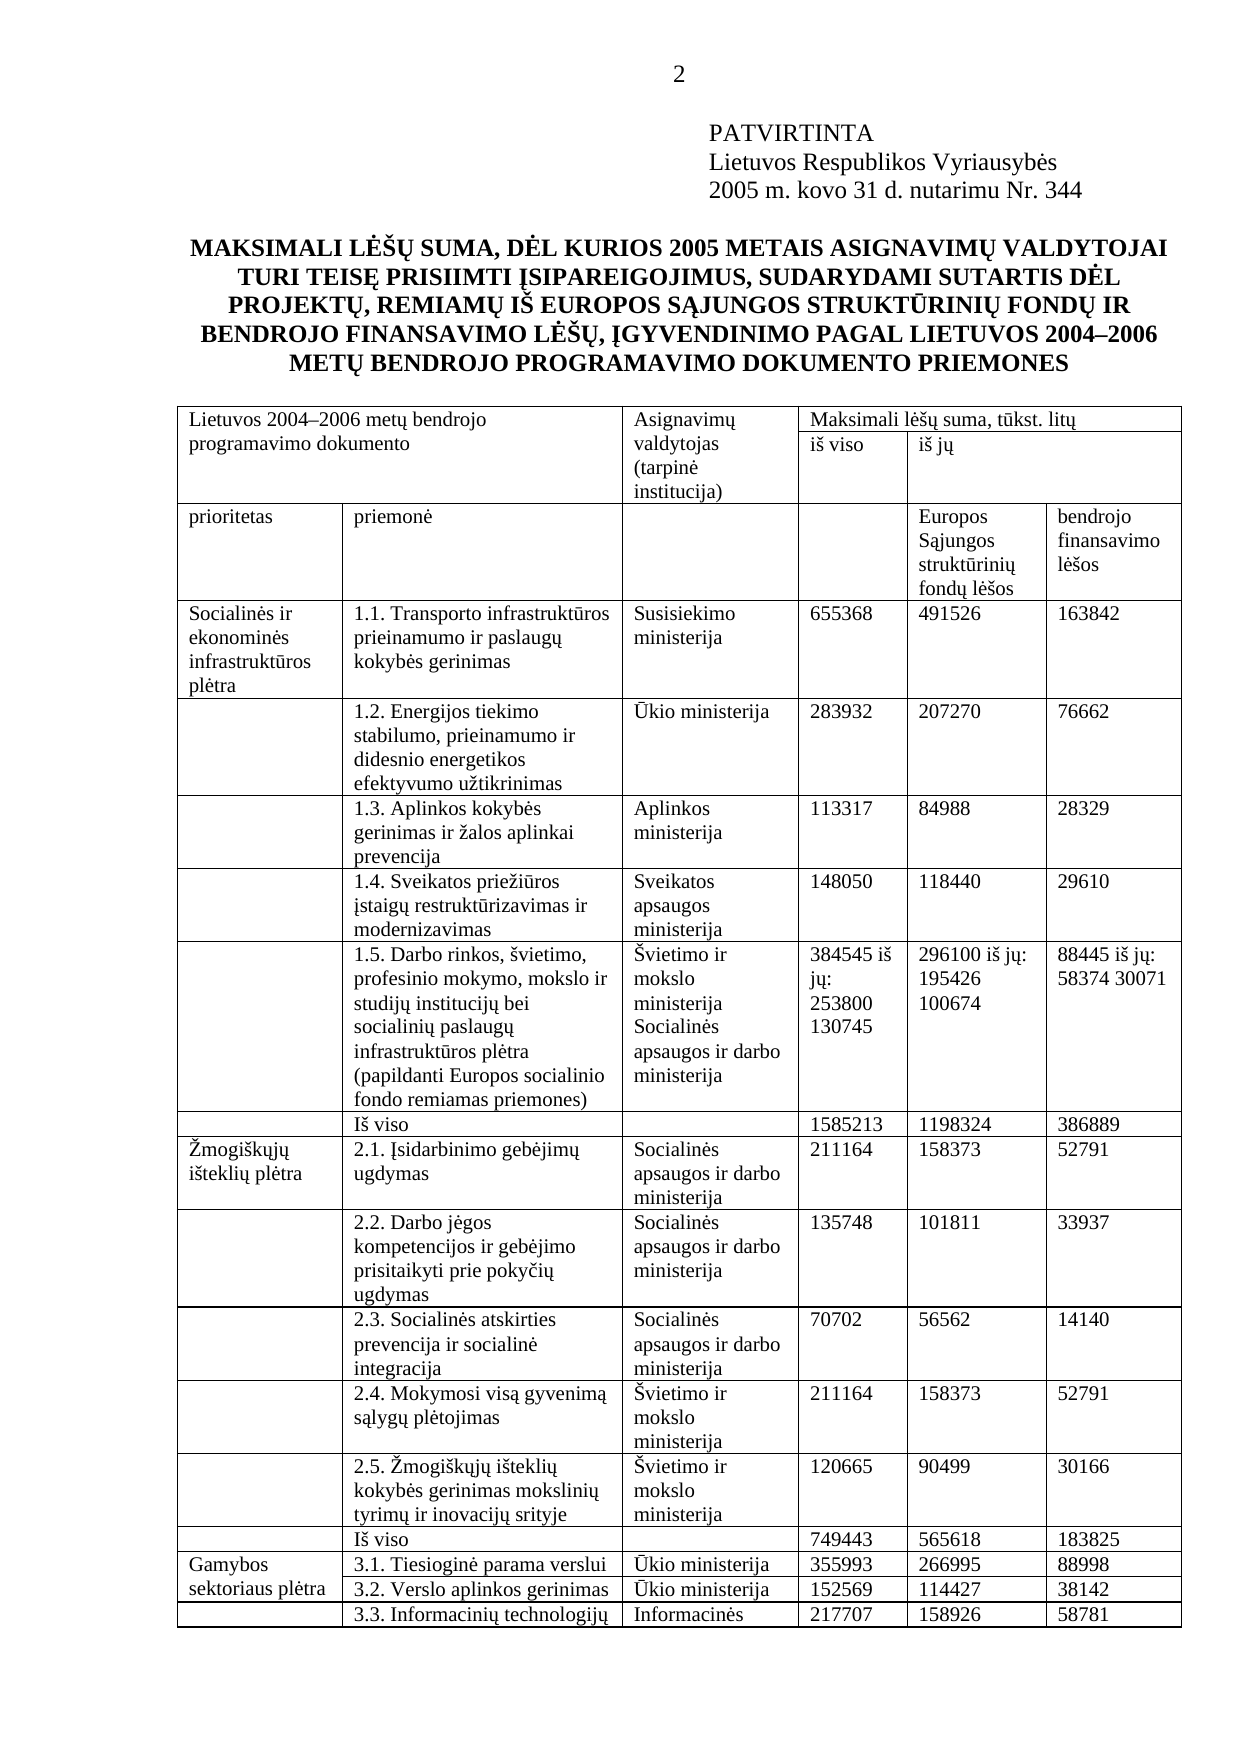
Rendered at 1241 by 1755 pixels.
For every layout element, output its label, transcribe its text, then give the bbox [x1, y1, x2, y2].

table_cell 565618 [908, 1527, 1046, 1551]
table_cell 386889 [1047, 1112, 1181, 1136]
table_cell 1.2. Energijos tiekimo stabilumo, prieinamumo ir didesnio energetikos efektyvumo užtikrinimas [343, 699, 622, 795]
table_cell 296100 iš jų: 195426 100674 [908, 942, 1046, 1111]
table_cell 211164 [799, 1381, 907, 1453]
table_cell 88445 iš jų: 58374 30071 [1047, 942, 1181, 1111]
table_cell 70702 [799, 1308, 907, 1379]
table_cell 84988 [908, 796, 1046, 868]
table_cell [178, 1527, 342, 1551]
table_cell 148050 [799, 869, 907, 941]
table_cell [178, 796, 342, 868]
table_cell 30166 [1047, 1454, 1181, 1526]
table_cell 2.1. Įsidarbinimo gebėjimų ugdymas [343, 1137, 622, 1209]
table_cell 101811 [908, 1210, 1046, 1306]
table_cell Socialinės apsaugos ir darbo ministerija [623, 1210, 798, 1306]
table_cell 120665 [799, 1454, 907, 1526]
table_cell 135748 [799, 1210, 907, 1306]
table_cell Socialinės apsaugos ir darbo ministerija [623, 1137, 798, 1209]
table_cell 152569 [799, 1577, 907, 1601]
table_cell 2.3. Socialinės atskirties prevencija ir socialinė integracija [343, 1308, 622, 1379]
table_cell [178, 699, 342, 795]
table_cell 158373 [908, 1137, 1046, 1209]
table_cell 384545 iš jų: 253800 130745 [799, 942, 907, 1111]
table_cell 52791 [1047, 1381, 1181, 1453]
table_header Lietuvos 2004–2006 metų bendrojo programavimo dokumento [178, 407, 622, 503]
table_cell 266995 [908, 1552, 1046, 1576]
table_cell 158926 [908, 1603, 1046, 1626]
table_cell 1585213 [799, 1112, 907, 1136]
text Lietuvos Respublikos Vyriausybės [177, 147, 1181, 176]
table_cell [178, 869, 342, 941]
table_cell 118440 [908, 869, 1046, 941]
table_cell Europos Sąjungos struktūrinių fondų lėšos [908, 504, 1046, 600]
table_cell 3.3. Informacinių technologijų [343, 1603, 622, 1626]
table_cell Socialinės ir ekonominės infrastruktūros plėtra [178, 601, 342, 697]
table_cell Žmogiškųjų išteklių plėtra [178, 1137, 342, 1209]
table_cell [178, 1308, 342, 1379]
table_cell Susisiekimo ministerija [623, 601, 798, 697]
table_cell 183825 [1047, 1527, 1181, 1551]
table_cell [178, 1381, 342, 1453]
table_cell 14140 [1047, 1308, 1181, 1379]
table_cell [178, 1210, 342, 1306]
table_cell 38142 [1047, 1577, 1181, 1601]
table_cell 56562 [908, 1308, 1046, 1379]
table_cell 158373 [908, 1381, 1046, 1453]
table_cell [799, 504, 907, 600]
table_cell Švietimo ir mokslo ministerija [623, 1381, 798, 1453]
table_cell 29610 [1047, 869, 1181, 941]
table_cell 2.4. Mokymosi visą gyvenimą sąlygų plėtojimas [343, 1381, 622, 1453]
table_cell prioritetas [178, 504, 342, 600]
table_cell 113317 [799, 796, 907, 868]
text 2005 m. kovo 31 d. nutarimu Nr. 344 [177, 176, 1181, 204]
table_cell 283932 [799, 699, 907, 795]
table_cell bendrojo finansavimo lėšos [1047, 504, 1181, 600]
table_cell 76662 [1047, 699, 1181, 795]
table_cell 1.5. Darbo rinkos, švietimo, profesinio mokymo, mokslo ir studijų institucijų bei socialinių paslaugų infrastruktūros plėtra (papildanti Europos socialinio fondo remiamas priemones) [343, 942, 622, 1111]
table_cell 28329 [1047, 796, 1181, 868]
table_cell [178, 1112, 342, 1136]
table_cell 3.1. Tiesioginė parama verslui [343, 1552, 622, 1576]
table_cell 114427 [908, 1577, 1046, 1601]
table_cell Aplinkos ministerija [623, 796, 798, 868]
table_cell 2.5. Žmogiškųjų išteklių kokybės gerinimas mokslinių tyrimų ir inovacijų srityje [343, 1454, 622, 1526]
text PATVIRTINTA [177, 118, 1181, 147]
table_cell 52791 [1047, 1137, 1181, 1209]
text MAKSIMALI LĖŠŲ SUMA, DĖL KURIOS 2005 METAIS ASIGNAVIMŲ VALDYTOJAI TURI TEISĘ PRISIIMTI ĮSIPAREIGOJIMUS, SUDARYDAMI SUTARTIS DĖL PROJEKTŲ, REMIAMŲ IŠ EUROPOS SĄJUNGOS STRUKTŪRINIŲ FONDŲ IR BENDROJO FINANSAVIMO LĖŠŲ, ĮGYVENDINIMO PAGAL LIETUVOS 2004–2006 METŲ BENDROJO PROGRAMAVIMO DOKUMENTO PRIEMONES [177, 233, 1181, 377]
table_cell 90499 [908, 1454, 1046, 1526]
table_cell 58781 [1047, 1603, 1181, 1626]
table_cell [178, 1603, 342, 1626]
table_cell Ūkio ministerija [623, 1577, 798, 1601]
table_cell [623, 1527, 798, 1551]
table_header Maksimali lėšų suma, tūkst. litų [799, 407, 1181, 431]
table_cell [623, 1112, 798, 1136]
table_cell 1.3. Aplinkos kokybės gerinimas ir žalos aplinkai prevencija [343, 796, 622, 868]
table_cell 207270 [908, 699, 1046, 795]
table_cell 355993 [799, 1552, 907, 1576]
table_cell 491526 [908, 601, 1046, 697]
table_cell [178, 942, 342, 1111]
table_cell Iš viso [343, 1112, 622, 1136]
table_cell Švietimo ir mokslo ministerija [623, 1454, 798, 1526]
table_cell Informacinės [623, 1603, 798, 1626]
table_cell 33937 [1047, 1210, 1181, 1306]
table_cell [178, 1454, 342, 1526]
table_cell Sveikatos apsaugos ministerija [623, 869, 798, 941]
table_cell 2.2. Darbo jėgos kompetencijos ir gebėjimo prisitaikyti prie pokyčių ugdymas [343, 1210, 622, 1306]
table_cell [623, 504, 798, 600]
table_cell 749443 [799, 1527, 907, 1551]
table_cell 211164 [799, 1137, 907, 1209]
table_cell Iš viso [343, 1527, 622, 1551]
table_cell Ūkio ministerija [623, 1552, 798, 1576]
table_cell 3.2. Verslo aplinkos gerinimas [343, 1577, 622, 1601]
table_cell 217707 [799, 1603, 907, 1626]
table_cell priemonė [343, 504, 622, 600]
table_cell 1.1. Transporto infrastruktūros prieinamumo ir paslaugų kokybės gerinimas [343, 601, 622, 697]
table_cell 163842 [1047, 601, 1181, 697]
table_cell Švietimo ir mokslo ministerija Socialinės apsaugos ir darbo ministerija [623, 942, 798, 1111]
table_header Asignavimų valdytojas (tarpinė institucija) [623, 407, 798, 503]
table_cell Gamybos sektoriaus plėtra [178, 1552, 342, 1601]
table_cell 88998 [1047, 1552, 1181, 1576]
table_cell iš viso [799, 432, 907, 503]
table_cell 1.4. Sveikatos priežiūros įstaigų restruktūrizavimas ir modernizavimas [343, 869, 622, 941]
table_cell 1198324 [908, 1112, 1046, 1136]
table_cell iš jų [908, 432, 1181, 503]
table_cell Ūkio ministerija [623, 699, 798, 795]
table_cell Socialinės apsaugos ir darbo ministerija [623, 1308, 798, 1379]
table_cell 655368 [799, 601, 907, 697]
